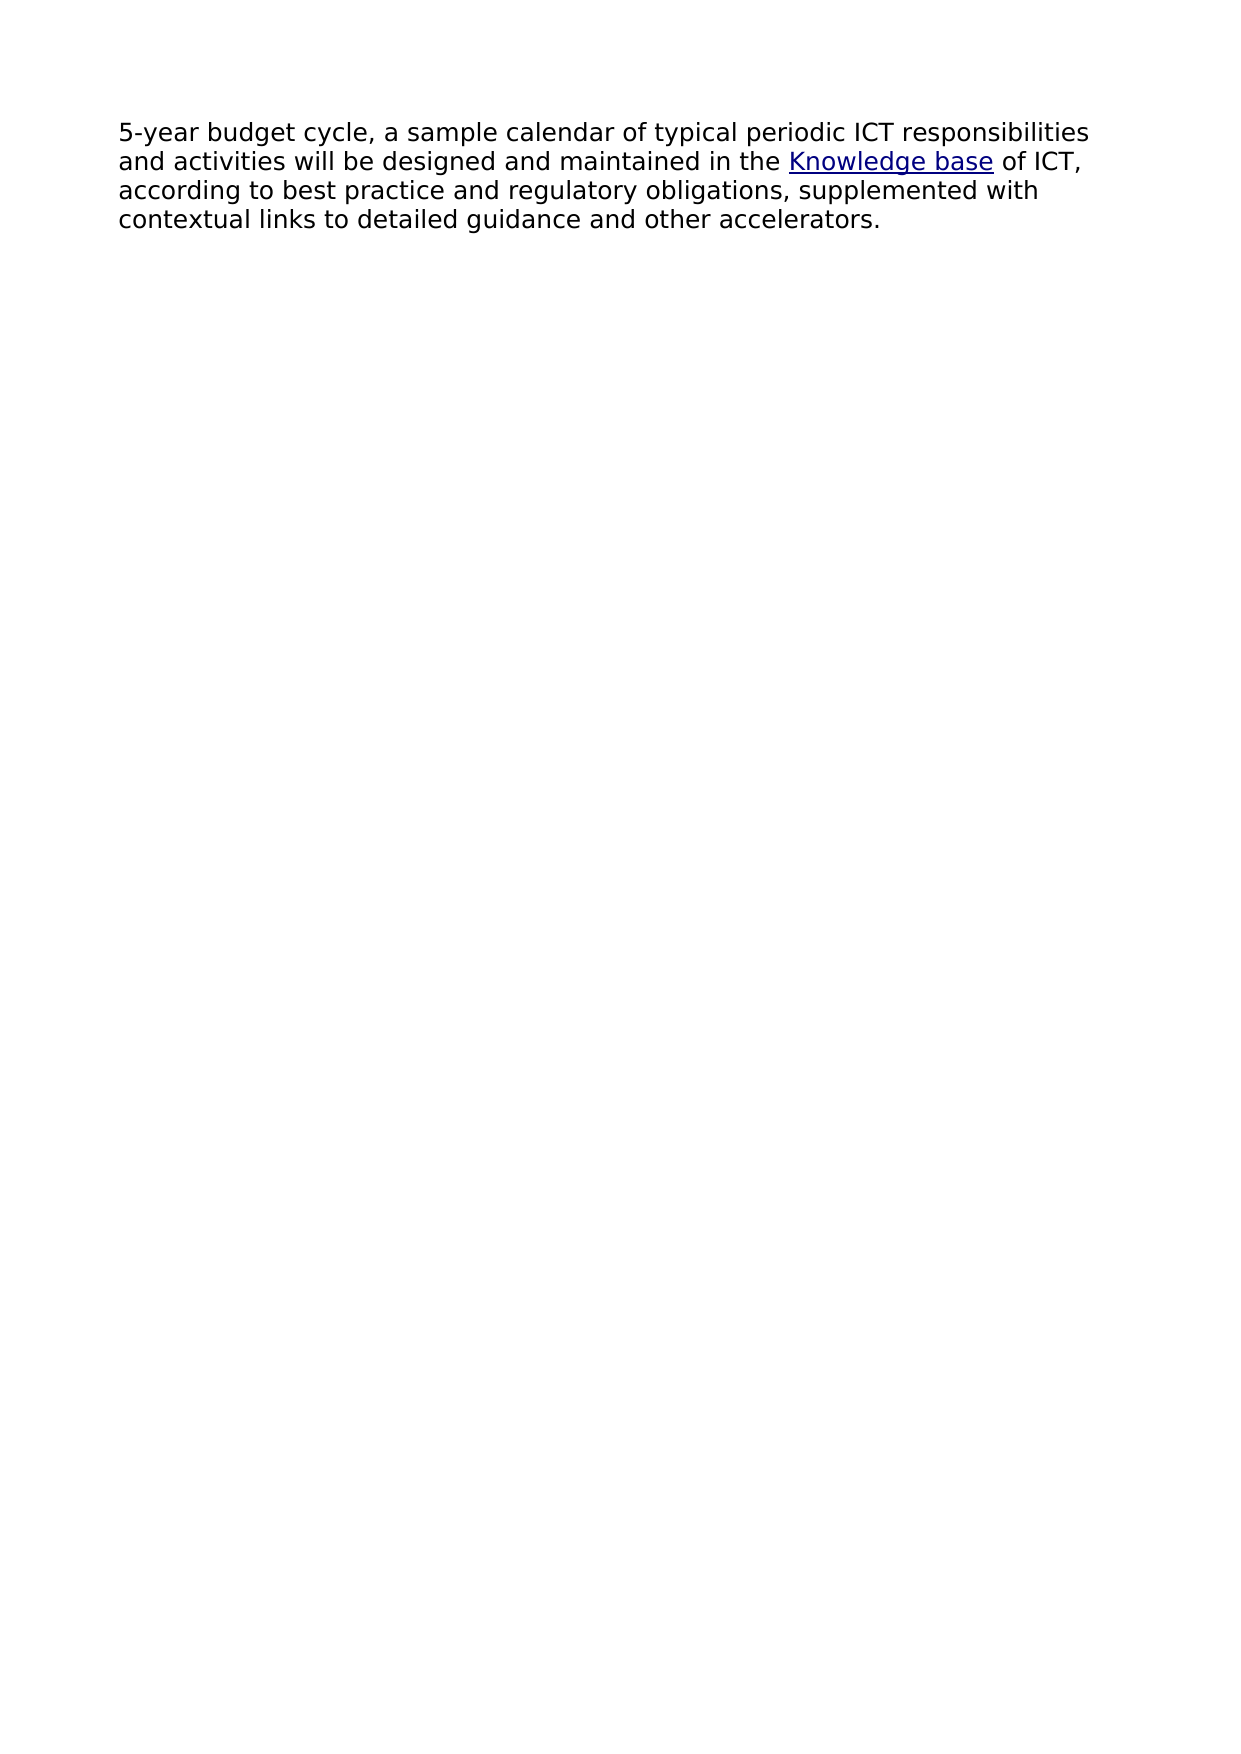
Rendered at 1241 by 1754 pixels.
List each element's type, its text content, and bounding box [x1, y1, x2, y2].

text 5-year budget cycle, a sample calendar of typical periodic ICT responsibilities and activities will be designed and maintained in the Knowledge base of ICT, according to best practice and regulatory obligations, supplemented with contextual links to detailed guidance and other accelerators. [118, 118, 1122, 235]
